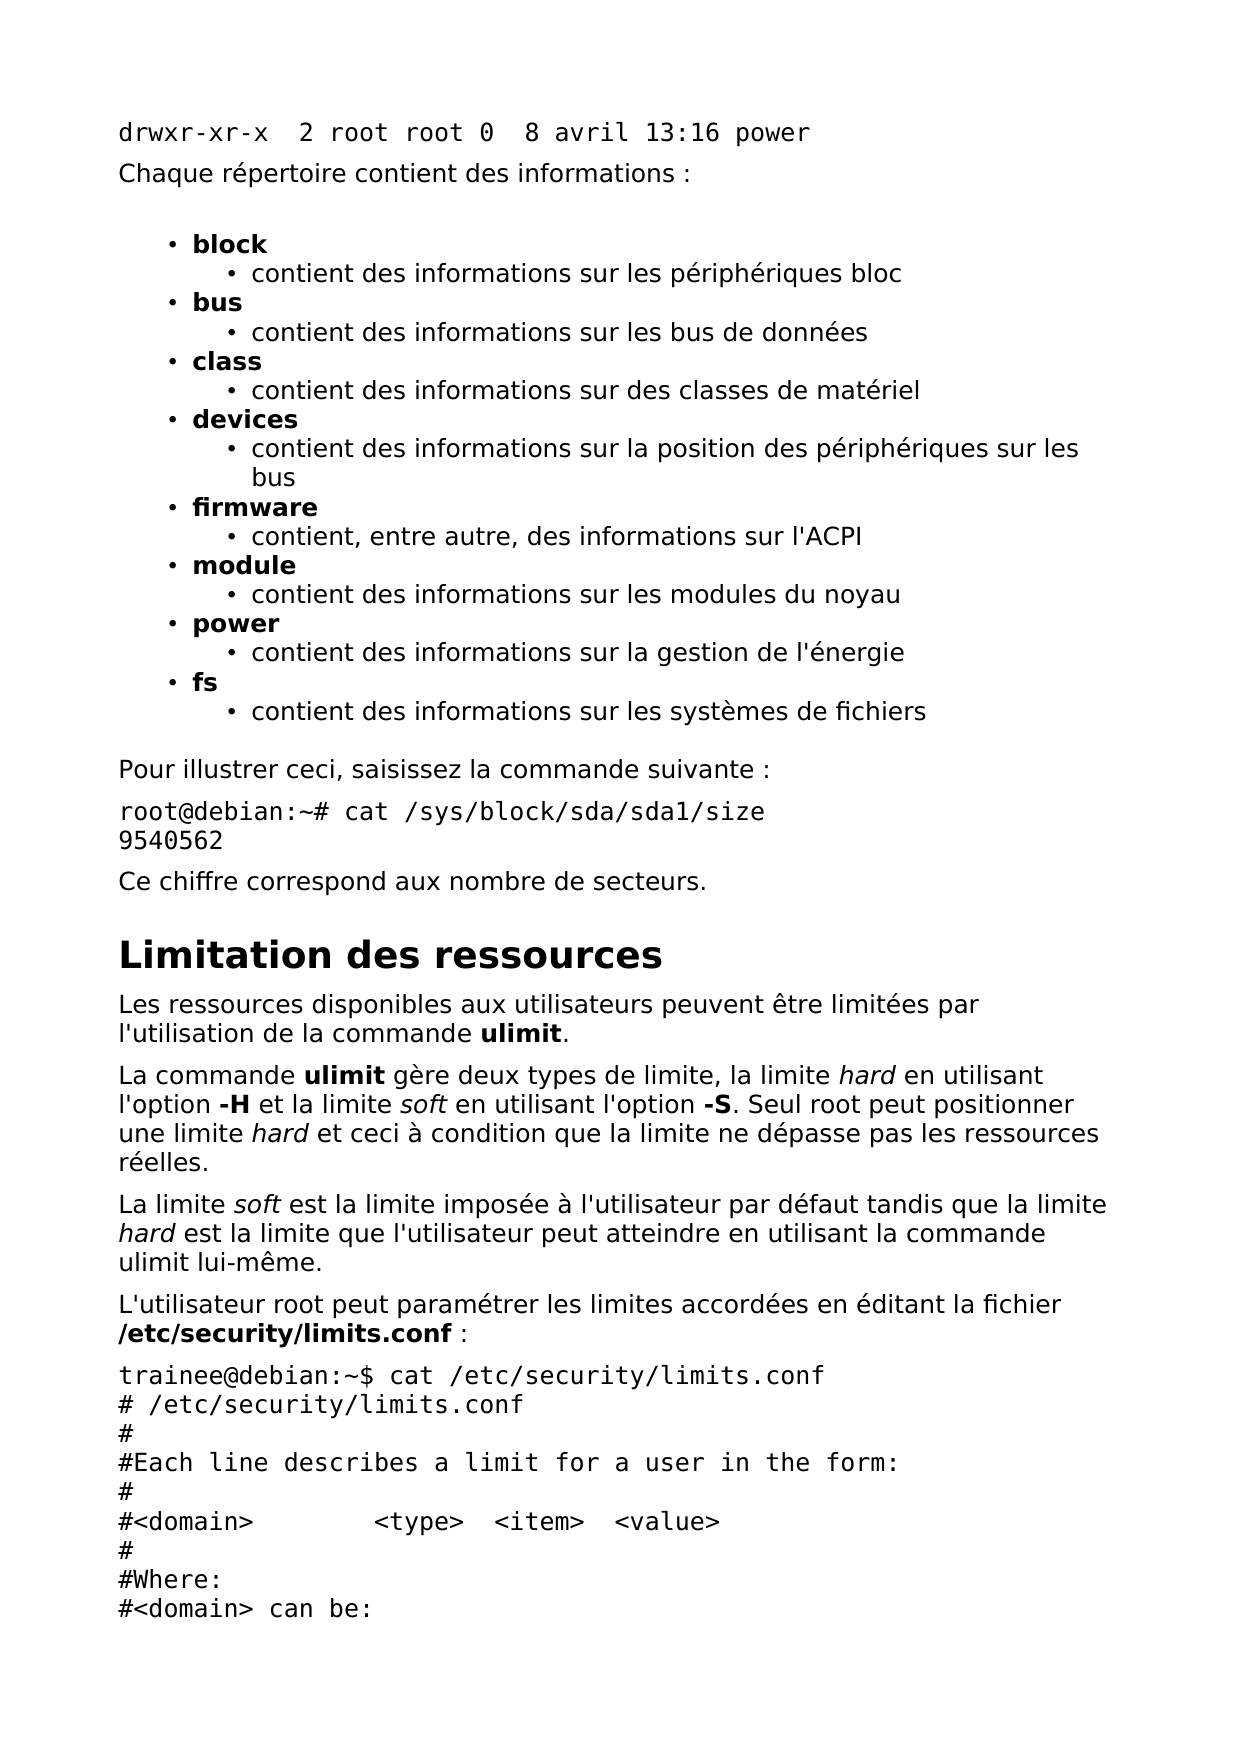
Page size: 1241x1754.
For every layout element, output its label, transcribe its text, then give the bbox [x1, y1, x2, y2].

text Ce chiffre correspond aux nombre de secteurs. [118, 867, 1122, 896]
list contient des informations sur les bus de données [236, 318, 1122, 347]
list class [177, 347, 1122, 376]
list module [177, 551, 1122, 580]
text La limite soft est la limite imposée à l'utilisateur par défaut tandis que la limite hard est la limite que l'utilisateur peut atteindre en utilisant la commande ulimit lui-même. [118, 1190, 1122, 1278]
subtitle Limitation des ressources [118, 934, 1122, 978]
list contient des informations sur les systèmes de fichiers [236, 697, 1122, 726]
text drwxr-xr-x 2 root root 0 8 avril 13:16 power [118, 118, 1122, 147]
list contient des informations sur les modules du noyau [236, 580, 1122, 609]
text L'utilisateur root peut paramétrer les limites accordées en éditant la fichier /etc/security/limits.conf : [118, 1290, 1122, 1348]
text trainee@debian:~$ cat /etc/security/limits.conf # /etc/security/limits.conf # #Each line describes a limit for a user in the form: # #<domain> <type> <item> <value> # #Where: #<domain> can be: [118, 1361, 1122, 1623]
list contient des informations sur la position des périphériques sur les bus [236, 434, 1122, 493]
list contient, entre autre, des informations sur l'ACPI [236, 522, 1122, 551]
text Pour illustrer ceci, saisissez la commande suivante : [118, 756, 1122, 785]
list bus [177, 288, 1122, 318]
list contient des informations sur les périphériques bloc [236, 259, 1122, 288]
text Les ressources disponibles aux utilisateurs peuvent être limitées par l'utilisation de la commande ulimit. [118, 990, 1122, 1048]
text root@debian:~# cat /sys/block/sda/sda1/size 9540562 [118, 797, 1122, 856]
text Chaque répertoire contient des informations : [118, 159, 1122, 188]
list power [177, 609, 1122, 638]
list fs [177, 668, 1122, 697]
text La commande ulimit gère deux types de limite, la limite hard en utilisant l'option -H et la limite soft en utilisant l'option -S. Seul root peut positionner une limite hard et ceci à condition que la limite ne dépasse pas les ressources réelles. [118, 1061, 1122, 1178]
list block [177, 230, 1122, 259]
list contient des informations sur la gestion de l'énergie [236, 638, 1122, 668]
list devices [177, 405, 1122, 434]
list firmware [177, 493, 1122, 522]
list contient des informations sur des classes de matériel [236, 376, 1122, 405]
